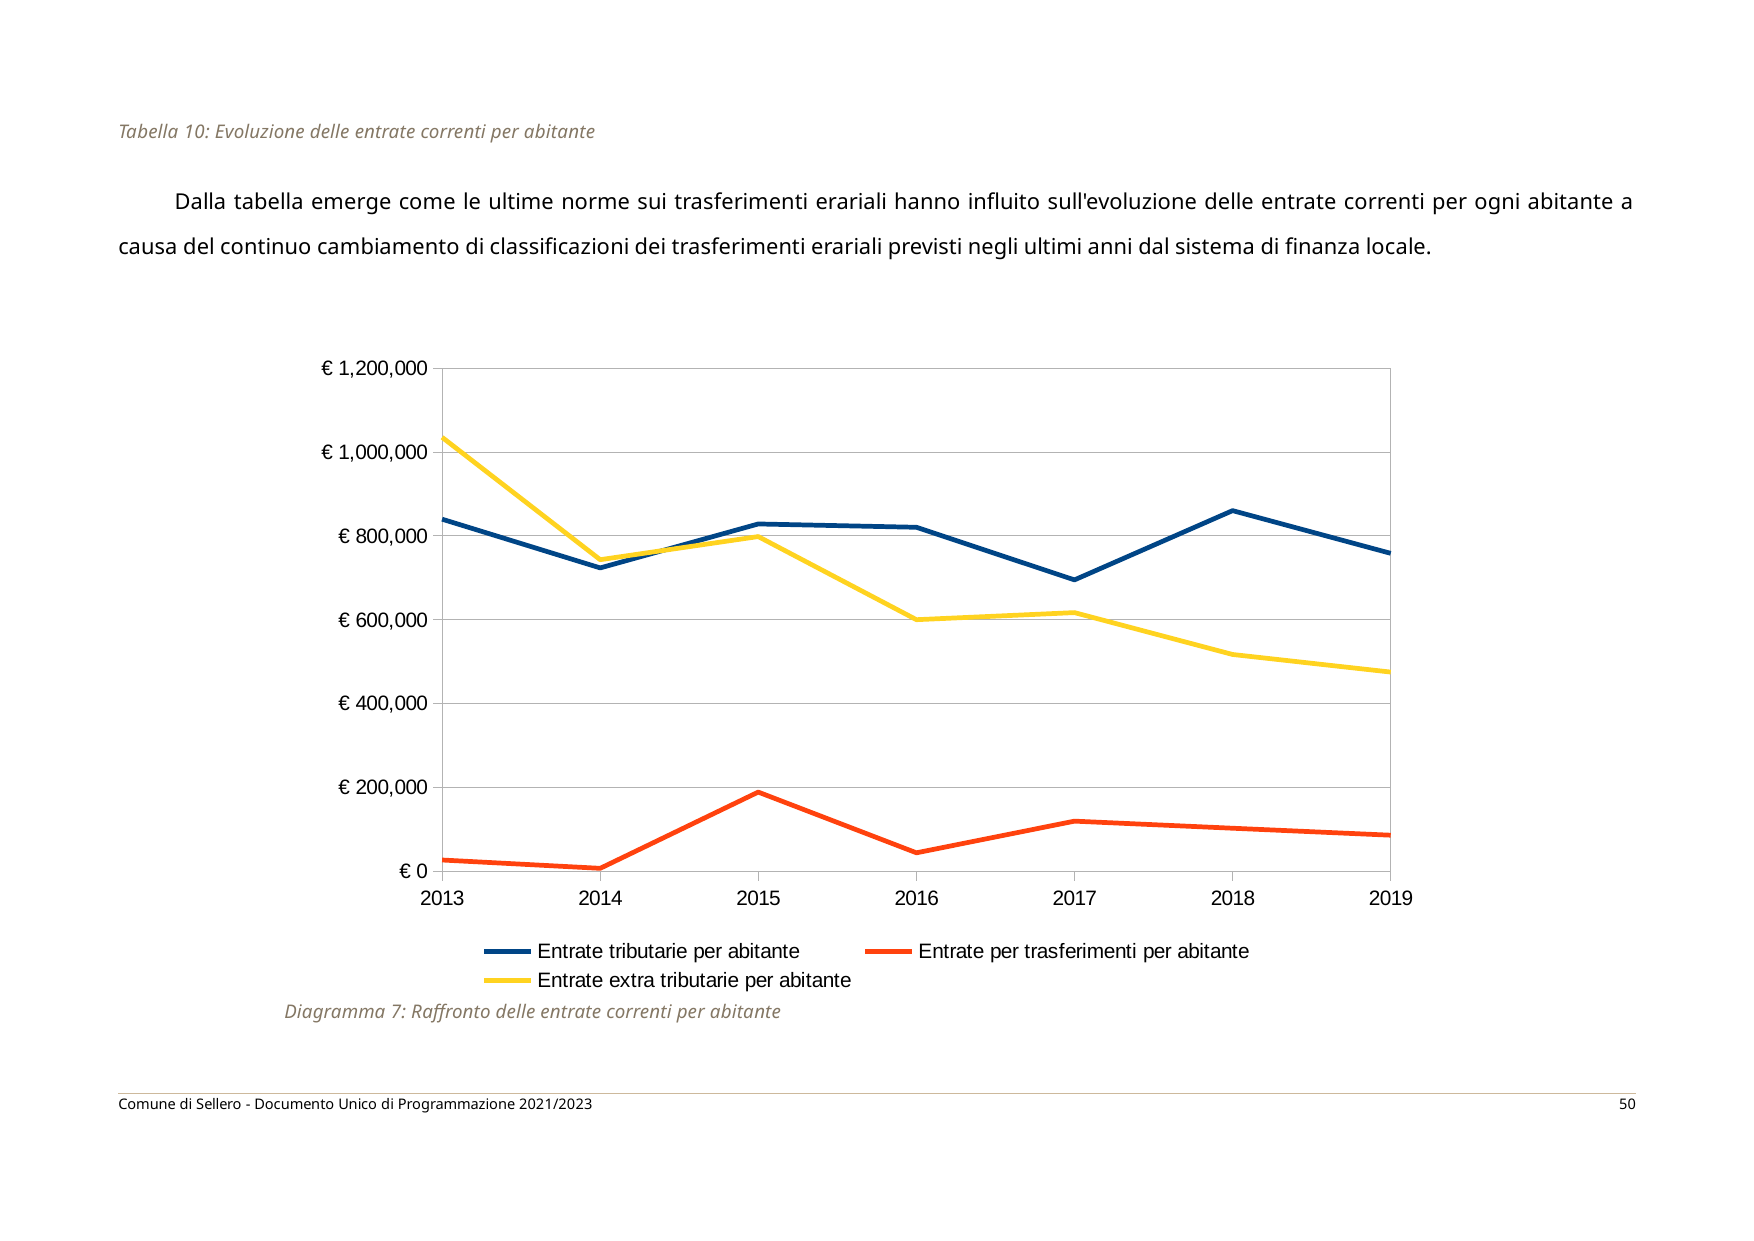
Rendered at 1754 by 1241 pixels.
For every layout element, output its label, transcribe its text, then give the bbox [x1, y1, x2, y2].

text Dalla tabella emerge come le ultime norme sui trasferimenti erariali hanno influito sull'evoluzione delle entrate correnti per ogni abitante a causa del continuo cambiamento di classificazioni dei trasferimenti erariali previsti negli ultimi anni dal sistema di finanza locale. [118, 186, 1636, 261]
text Tabella 10: Evoluzione delle entrate correnti per abitante [118, 118, 1636, 144]
text Diagramma 7: Raffronto delle entrate correnti per abitante [284, 337, 1469, 1024]
